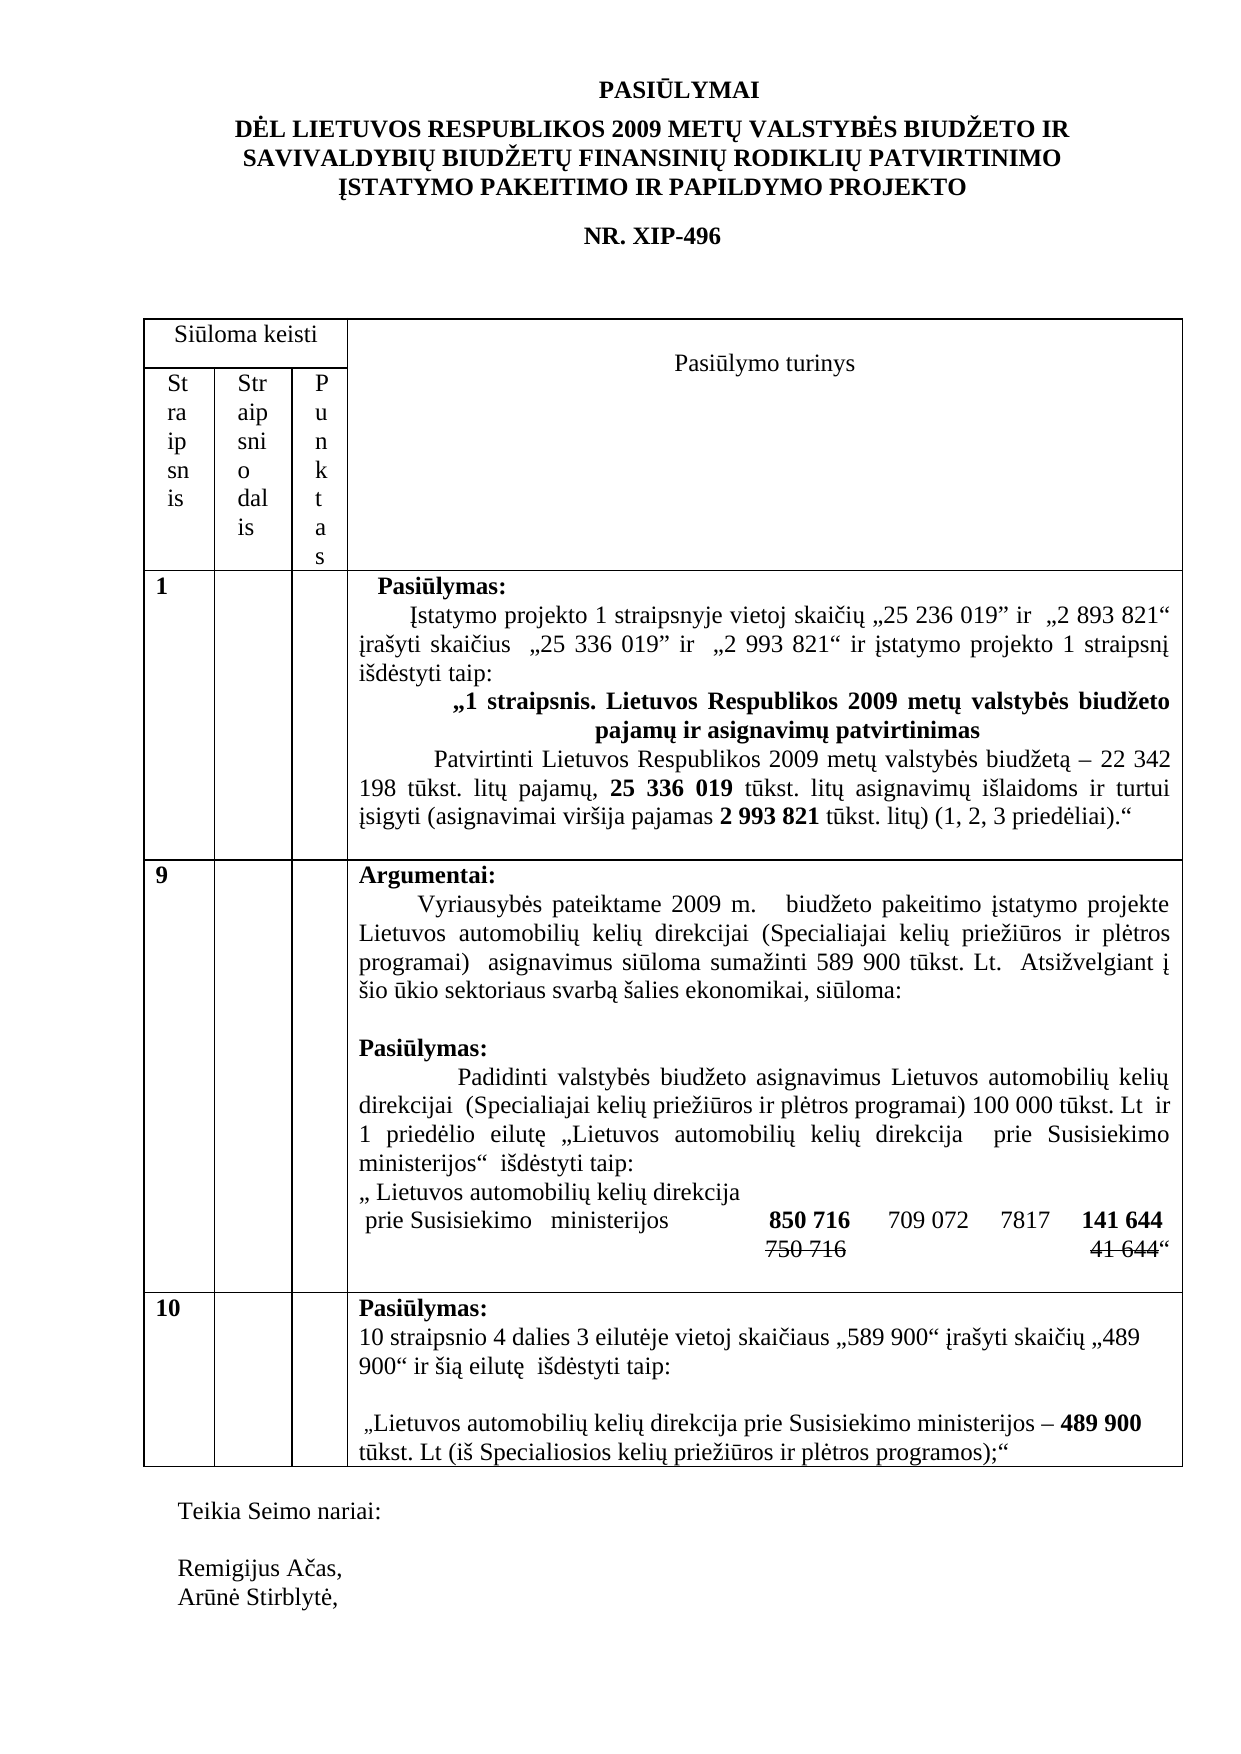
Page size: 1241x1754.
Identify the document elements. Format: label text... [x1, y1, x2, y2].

text Teikia Seimo nariai: [177, 1496, 1181, 1525]
table_cell [215, 571, 291, 859]
table_cell 9 [145, 861, 214, 1292]
title PASIŪLYMAI [177, 75, 1181, 104]
subtitle Nr. XIP-496 [177, 221, 1127, 250]
table_cell [215, 1293, 291, 1466]
table_header Pasiūlymo turinys [348, 320, 1182, 570]
table_header Siūloma keisti [145, 320, 347, 367]
text Arūnė Stirblytė, [177, 1582, 1181, 1611]
table_cell Straipsnis [145, 369, 214, 570]
table_cell Straipsnio dalis [215, 369, 291, 570]
subtitle DĖL LIETUVOS RESPUBLIKOS 2009 METŲ VALSTYBĖS BIUDŽETO IR SAVIVALDYBIŲ BIUDŽETŲ FINANSINIŲ RODIKLIŲ PATVIRTINIMO ĮSTATYMO PAKEITIMO IR PAPILDYMO PROJEKTO [177, 114, 1127, 200]
table_cell [293, 1293, 347, 1466]
table_cell Argumentai: Vyriausybės pateiktame 2009 m. biudžeto pakeitimo įstatymo projekte Lietuvos automobilių kelių direkcijai (Specialiajai kelių priežiūros ir plėtros programai) asignavimus siūloma sumažinti 589 900 tūkst. Lt. Atsižvelgiant į šio ūkio sektoriaus svarbą šalies ekonomikai, siūloma: Pasiūlymas: Padidinti valstybės biudžeto asignavimus Lietuvos automobilių kelių direkcijai (Specialiajai kelių priežiūros ir plėtros programai) 100 000 tūkst. Lt ir 1 priedėlio eilutę „Lietuvos automobilių kelių direkcija prie Susisiekimo ministerijos“ išdėstyti taip: „ Lietuvos automobilių kelių direkcija prie Susisiekimo ministerijos 850 716 709 072 7817 141 644 750 716 41 644“ [348, 861, 1182, 1292]
table_cell Punktas [293, 369, 347, 570]
table_cell [293, 571, 347, 859]
table_cell Pasiūlymas: 10 straipsnio 4 dalies 3 eilutėje vietoj skaičiaus „589 900“ įrašyti skaičių „489 900“ ir šią eilutę išdėstyti taip: „Lietuvos automobilių kelių direkcija prie Susisiekimo ministerijos – 489 900 tūkst. Lt (iš Specialiosios kelių priežiūros ir plėtros programos);“ [348, 1293, 1182, 1466]
table_cell [293, 861, 347, 1292]
text Remigijus Ačas, [177, 1553, 1181, 1582]
table_cell [215, 861, 291, 1292]
table_cell 10 [145, 1293, 214, 1466]
table_cell 1 [145, 571, 214, 859]
table_cell Pasiūlymas: Įstatymo projekto 1 straipsnyje vietoj skaičių „25 236 019” ir „2 893 821“ įrašyti skaičius „25 336 019” ir „2 993 821“ ir įstatymo projekto 1 straipsnį išdėstyti taip: „1 straipsnis. Lietuvos Respublikos 2009 metų valstybės biudžeto pajamų ir asignavimų patvirtinimas Patvirtinti Lietuvos Respublikos 2009 metų valstybės biudžetą – 22 342 198 tūkst. litų pajamų, 25 336 019 tūkst. litų asignavimų išlaidoms ir turtui įsigyti (asignavimai viršija pajamas 2 993 821 tūkst. litų) (1, 2, 3 priedėliai).“ [348, 571, 1182, 859]
